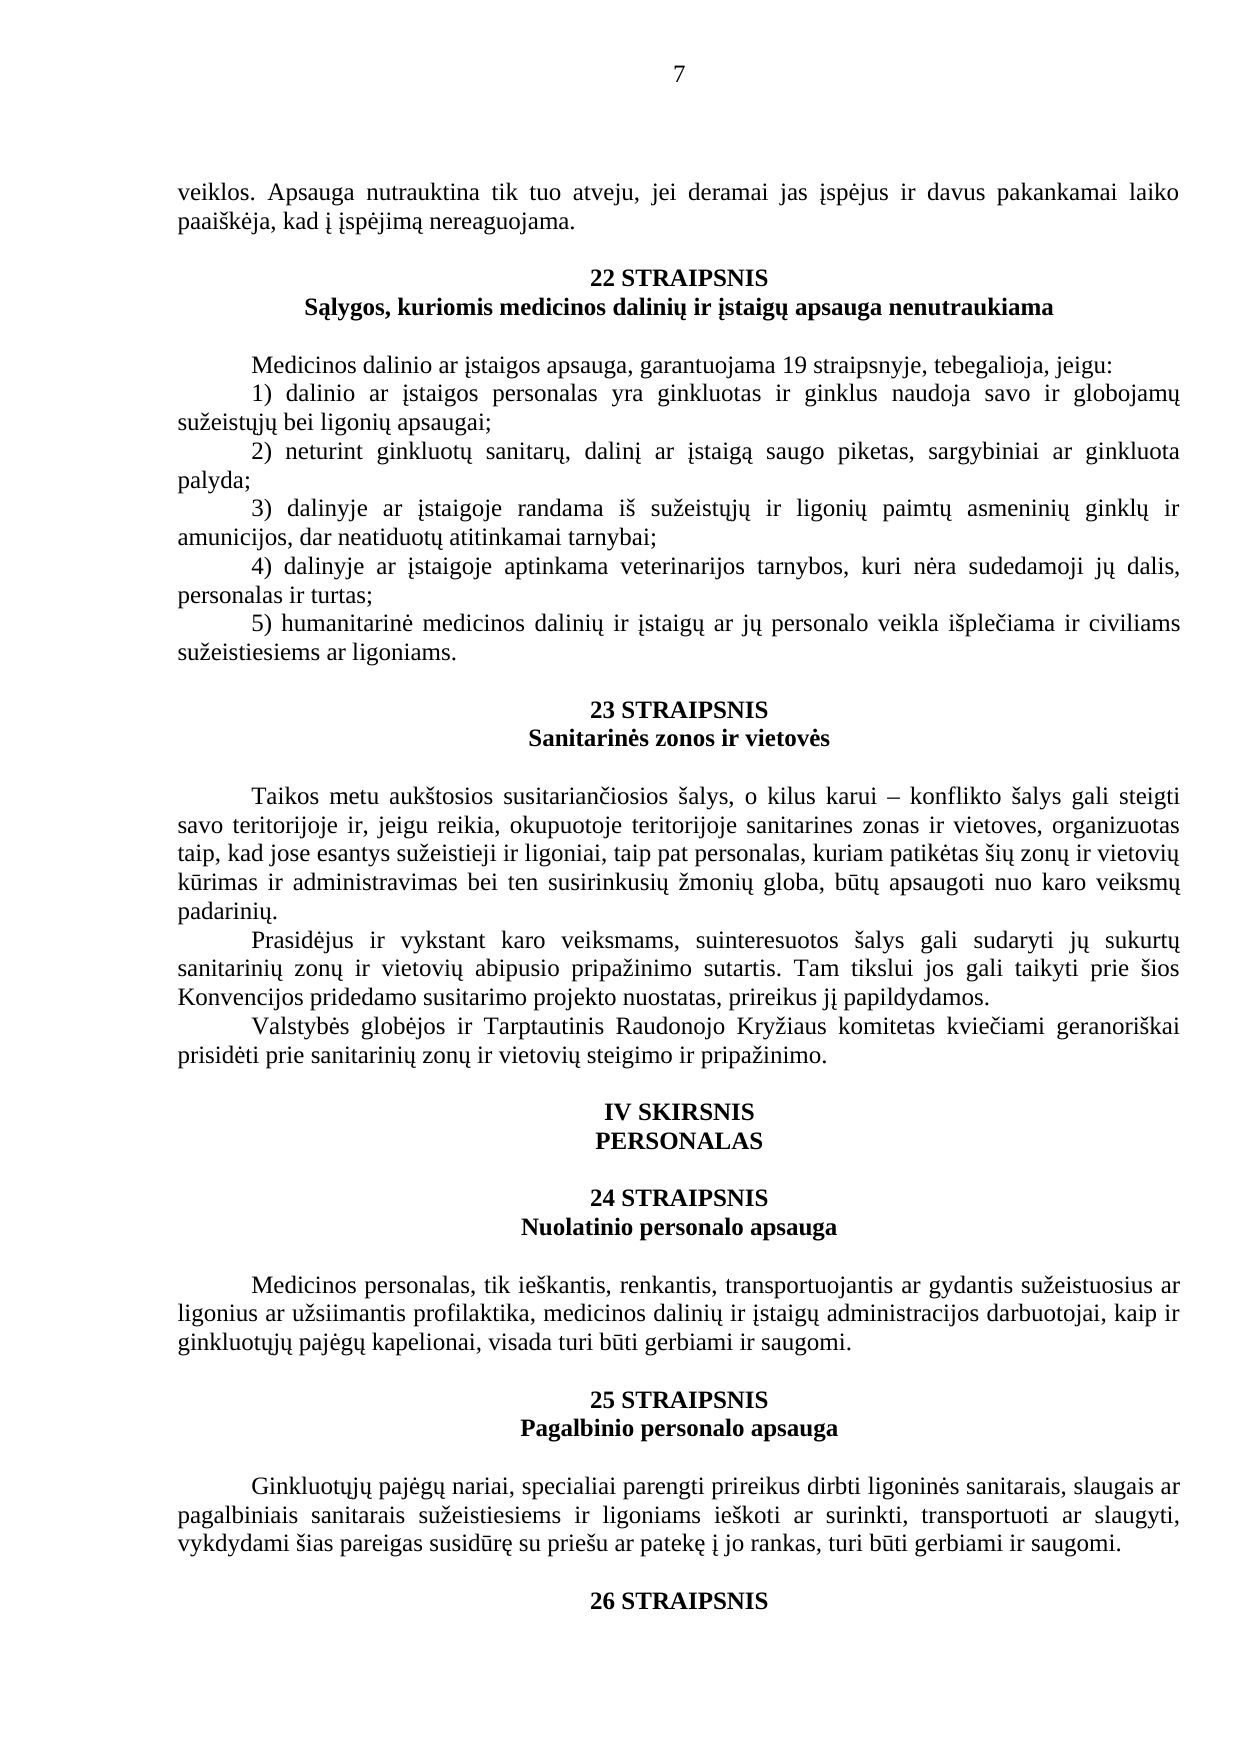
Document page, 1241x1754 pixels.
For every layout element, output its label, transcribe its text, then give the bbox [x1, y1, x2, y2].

text Valstybės globėjos ir Tarptautinis Raudonojo Kryžiaus komitetas kviečiami geranoriškai prisidėti prie sanitarinių zonų ir vietovių steigimo ir pripažinimo. [177, 1011, 1181, 1068]
text Prasidėjus ir vykstant karo veiksmams, suinteresuotos šalys gali sudaryti jų sukurtų sanitarinių zonų ir vietovių abipusio pripažinimo sutartis. Tam tikslui jos gali taikyti prie šios Konvencijos pridedamo susitarimo projekto nuostatas, prireikus jį papildydamos. [177, 925, 1181, 1011]
text 26 STRAIPSNIS [177, 1586, 1181, 1615]
text 4) dalinyje ar įstaigoje aptinkama veterinarijos tarnybos, kuri nėra sudedamoji jų dalis, personalas ir turtas; [177, 551, 1181, 608]
text Taikos metu aukštosios susitariančiosios šalys, o kilus karui – konflikto šalys gali steigti savo teritorijoje ir, jeigu reikia, okupuotoje teritorijoje sanitarines zonas ir vietoves, organizuotas taip, kad jose esantys sužeistieji ir ligoniai, taip pat personalas, kuriam patikėtas šių zonų ir vietovių kūrimas ir administravimas bei ten susirinkusių žmonių globa, būtų apsaugoti nuo karo veiksmų padarinių. [177, 781, 1181, 925]
text 22 STRAIPSNIS [177, 263, 1181, 292]
text IV skirsnis [177, 1097, 1181, 1126]
text PERSONALAS [177, 1126, 1181, 1155]
text 23 STRAIPSNIS [177, 695, 1181, 723]
text 5) humanitarinė medicinos dalinių ir įstaigų ar jų personalo veikla išplečiama ir civiliams sužeistiesiems ar ligoniams. [177, 608, 1181, 666]
text Nuolatinio personalo apsauga [177, 1212, 1181, 1241]
text Ginkluotųjų pajėgų nariai, specialiai parengti prireikus dirbti ligoninės sanitarais, slaugais ar pagalbiniais sanitarais sužeistiesiems ir ligoniams ieškoti ar surinkti, transportuoti ar slaugyti, vykdydami šias pareigas susidūrę su priešu ar patekę į jo rankas, turi būti gerbiami ir saugomi. [177, 1471, 1181, 1557]
text Medicinos dalinio ar įstaigos apsauga, garantuojama 19 straipsnyje, tebegalioja, jeigu: [177, 350, 1181, 378]
text Medicinos personalas, tik ieškantis, renkantis, transportuojantis ar gydantis sužeistuosius ar ligonius ar užsiimantis profilaktika, medicinos dalinių ir įstaigų administracijos darbuotojai, kaip ir ginkluotųjų pajėgų kapelionai, visada turi būti gerbiami ir saugomi. [177, 1270, 1181, 1356]
text 25 STRAIPSNIS [177, 1385, 1181, 1413]
text Sanitarinės zonos ir vietovės [177, 723, 1181, 752]
text 24 STRAIPSNIS [177, 1183, 1181, 1212]
text 2) neturint ginkluotų sanitarų, dalinį ar įstaigą saugo piketas, sargybiniai ar ginkluota palyda; [177, 436, 1181, 493]
text Sąlygos, kuriomis medicinos dalinių ir įstaigų apsauga nenutraukiama [177, 292, 1181, 321]
text veiklos. Apsauga nutrauktina tik tuo atveju, jei deramai jas įspėjus ir davus pakankamai laiko paaiškėja, kad į įspėjimą nereaguojama. [177, 177, 1181, 235]
text 1) dalinio ar įstaigos personalas yra ginkluotas ir ginklus naudoja savo ir globojamų sužeistųjų bei ligonių apsaugai; [177, 378, 1181, 436]
text 3) dalinyje ar įstaigoje randama iš sužeistųjų ir ligonių paimtų asmeninių ginklų ir amunicijos, dar neatiduotų atitinkamai tarnybai; [177, 493, 1181, 551]
text Pagalbinio personalo apsauga [177, 1413, 1181, 1442]
